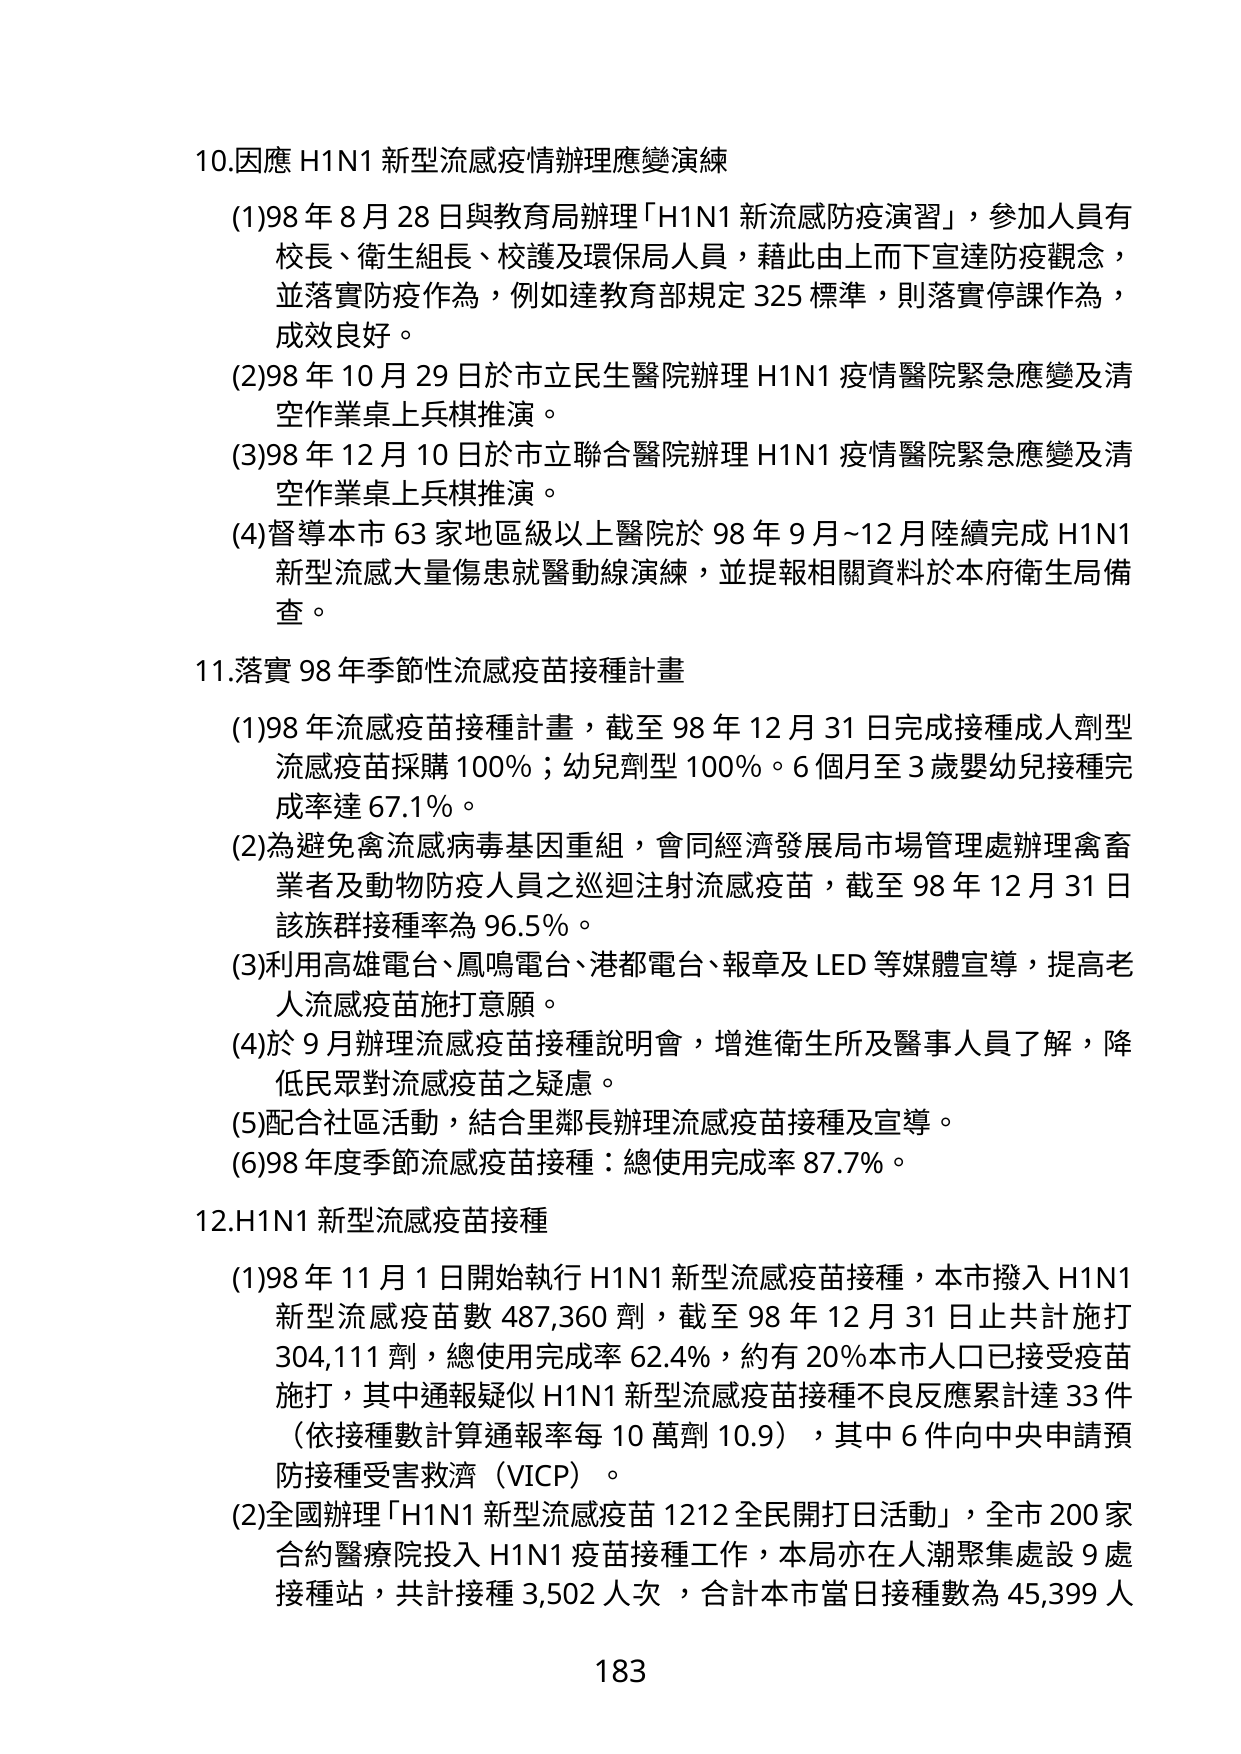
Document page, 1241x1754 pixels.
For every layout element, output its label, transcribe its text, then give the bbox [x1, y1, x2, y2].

text 11.落實98年季節性流感疫苗接種計畫 [194, 631, 1134, 706]
text (4)督導本市63家地區級以上醫院於98年9月~12月陸續完成H1N1新型流感大量傷患就醫動線演練，並提報相關資料於本府衛生局備查。 [232, 513, 1134, 631]
text (4)於9月辦理流感疫苗接種說明會，增進衛生所及醫事人員了解，降低民眾對流感疫苗之疑慮。 [232, 1023, 1134, 1102]
text (1)98年流感疫苗接種計畫，截至98年12月31日完成接種成人劑型流感疫苗採購100％；幼兒劑型100％。6個月至3歲嬰幼兒接種完成率達67.1％。 [232, 706, 1134, 825]
text (3)利用高雄電台、鳳鳴電台、港都電台、報章及LED等媒體宣導，提高老人流感疫苗施打意願。 [232, 944, 1134, 1023]
text 12.H1N1新型流感疫苗接種 [194, 1181, 1134, 1256]
text (1)98年8月28日與教育局辦理「H1N1新流感防疫演習」，參加人員有校長、衛生組長、校護及環保局人員，藉此由上而下宣達防疫觀念，並落實防疫作為，例如達教育部規定325標準，則落實停課作為，成效良好。 [232, 196, 1134, 354]
text (1)98年11月1日開始執行H1N1新型流感疫苗接種，本市撥入H1N1新型流感疫苗數487,360劑，截至98年12月31日止共計施打304,111劑，總使用完成率62.4%，約有20％本市人口已接受疫苗施打，其中通報疑似H1N1新型流感疫苗接種不良反應累計達33件（依接種數計算通報率每10萬劑10.9），其中6件向中央申請預防接種受害救濟（VICP）。 [232, 1256, 1134, 1494]
text (3)98年12月10日於市立聯合醫院辦理H1N1疫情醫院緊急應變及清空作業桌上兵棋推演。 [232, 433, 1134, 513]
text (2)98年10月29日於市立民生醫院辦理H1N1疫情醫院緊急應變及清空作業桌上兵棋推演。 [232, 354, 1134, 433]
text (2)為避免禽流感病毒基因重組，會同經濟發展局市場管理處辦理禽畜業者及動物防疫人員之巡迴注射流感疫苗，截至98年12月31日該族群接種率為96.5％。 [232, 825, 1134, 944]
text (5)配合社區活動，結合里鄰長辦理流感疫苗接種及宣導。 [232, 1102, 1134, 1142]
text (2)全國辦理「H1N1新型流感疫苗1212全民開打日活動」，全市200家合約醫療院投入H1N1疫苗接種工作，本局亦在人潮聚集處設9處接種站，共計接種3,502人次 ，合計本市當日接種數為45,399人 [232, 1494, 1134, 1613]
text 10.因應H1N1新型流感疫情辦理應變演練 [194, 121, 1134, 196]
text (6)98年度季節流感疫苗接種：總使用完成率87.7%。 [232, 1142, 1134, 1181]
